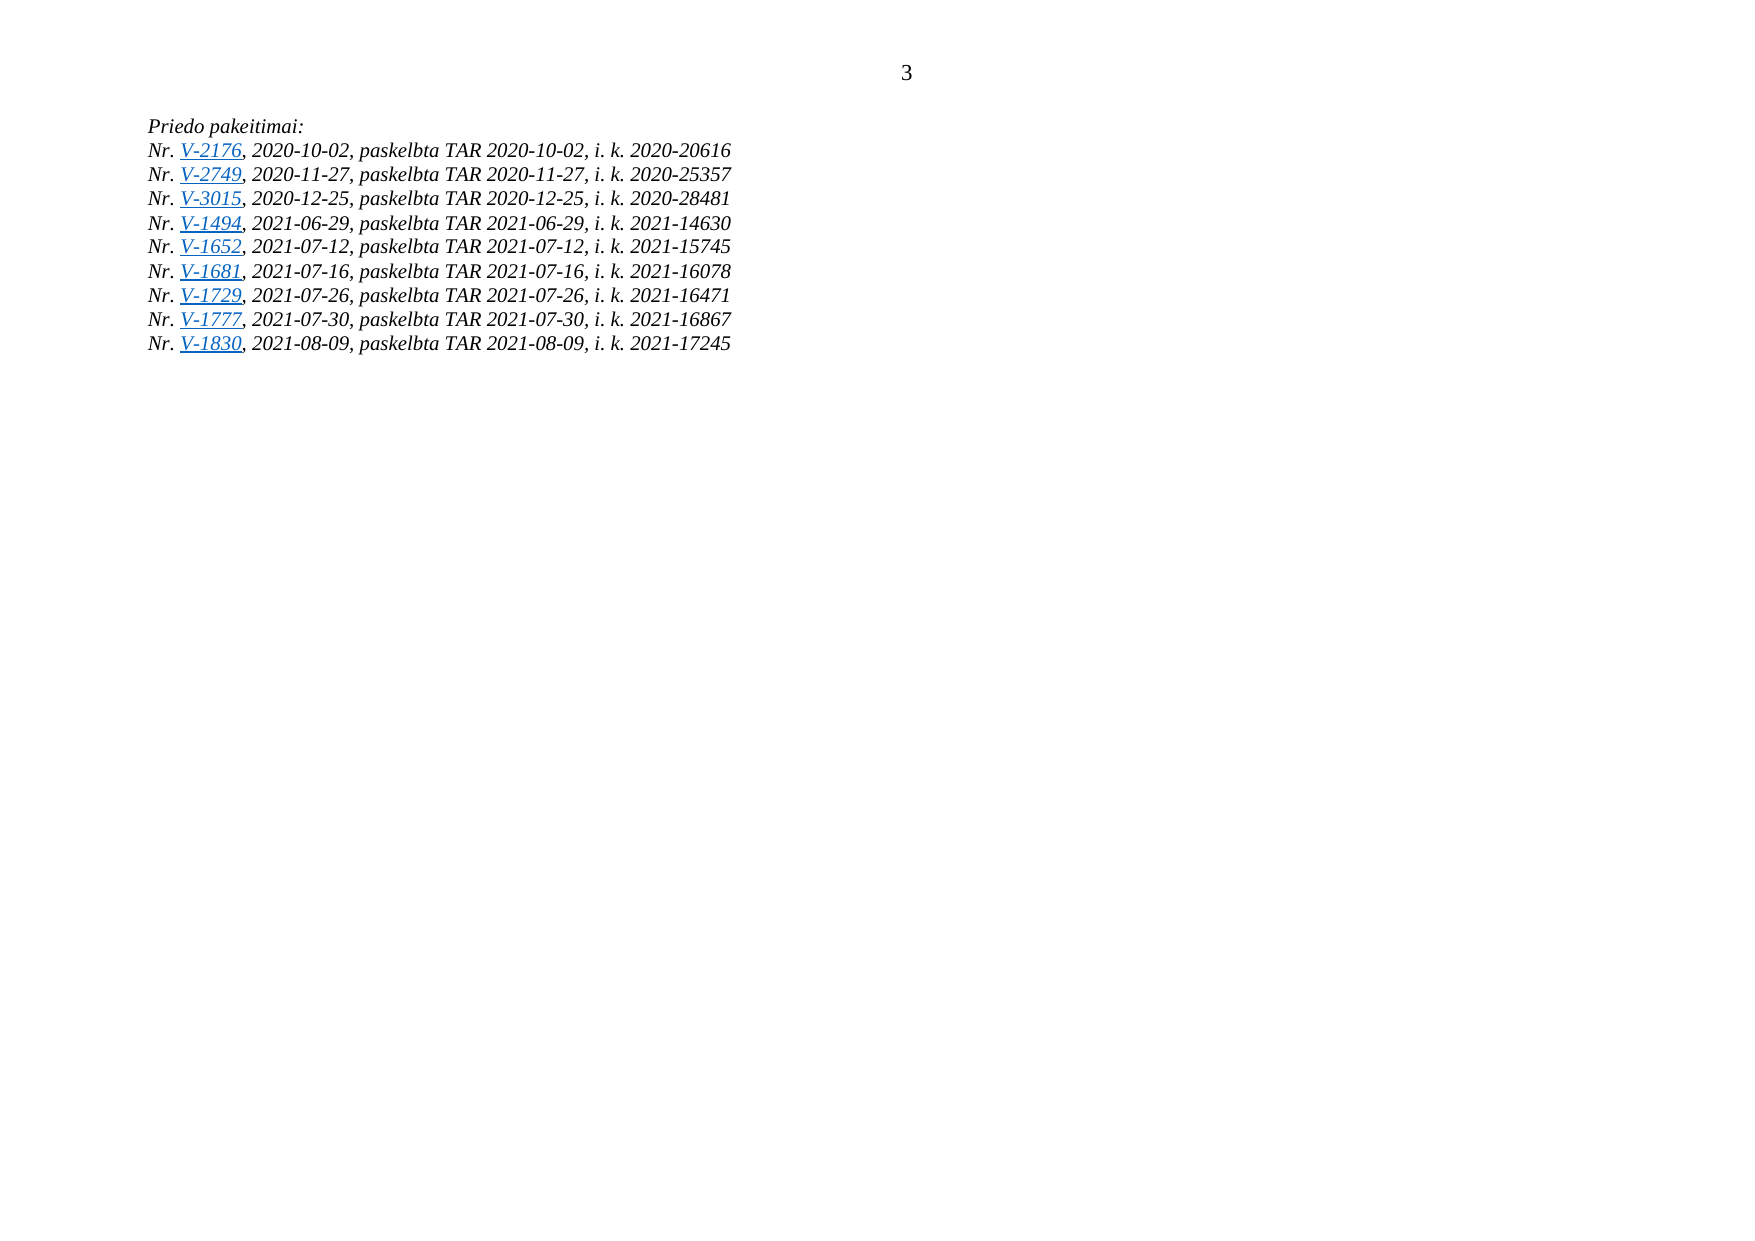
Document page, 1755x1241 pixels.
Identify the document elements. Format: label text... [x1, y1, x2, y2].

text Nr. V-2176, 2020-10-02, paskelbta TAR 2020-10-02, i. k. 2020-20616 [148, 138, 1665, 162]
text Nr. V-1681, 2021-07-16, paskelbta TAR 2021-07-16, i. k. 2021-16078 [148, 258, 1665, 283]
text Nr. V-1652, 2021-07-12, paskelbta TAR 2021-07-12, i. k. 2021-15745 [148, 234, 1665, 258]
text Nr. V-2749, 2020-11-27, paskelbta TAR 2020-11-27, i. k. 2020-25357 [148, 162, 1665, 186]
text Nr. V-3015, 2020-12-25, paskelbta TAR 2020-12-25, i. k. 2020-28481 [148, 186, 1665, 210]
text Nr. V-1729, 2021-07-26, paskelbta TAR 2021-07-26, i. k. 2021-16471 [148, 283, 1665, 307]
text Nr. V-1494, 2021-06-29, paskelbta TAR 2021-06-29, i. k. 2021-14630 [148, 210, 1665, 234]
text Nr. V-1830, 2021-08-09, paskelbta TAR 2021-08-09, i. k. 2021-17245 [148, 331, 1665, 355]
text Priedo pakeitimai: [148, 114, 1665, 138]
text Nr. V-1777, 2021-07-30, paskelbta TAR 2021-07-30, i. k. 2021-16867 [148, 307, 1665, 331]
